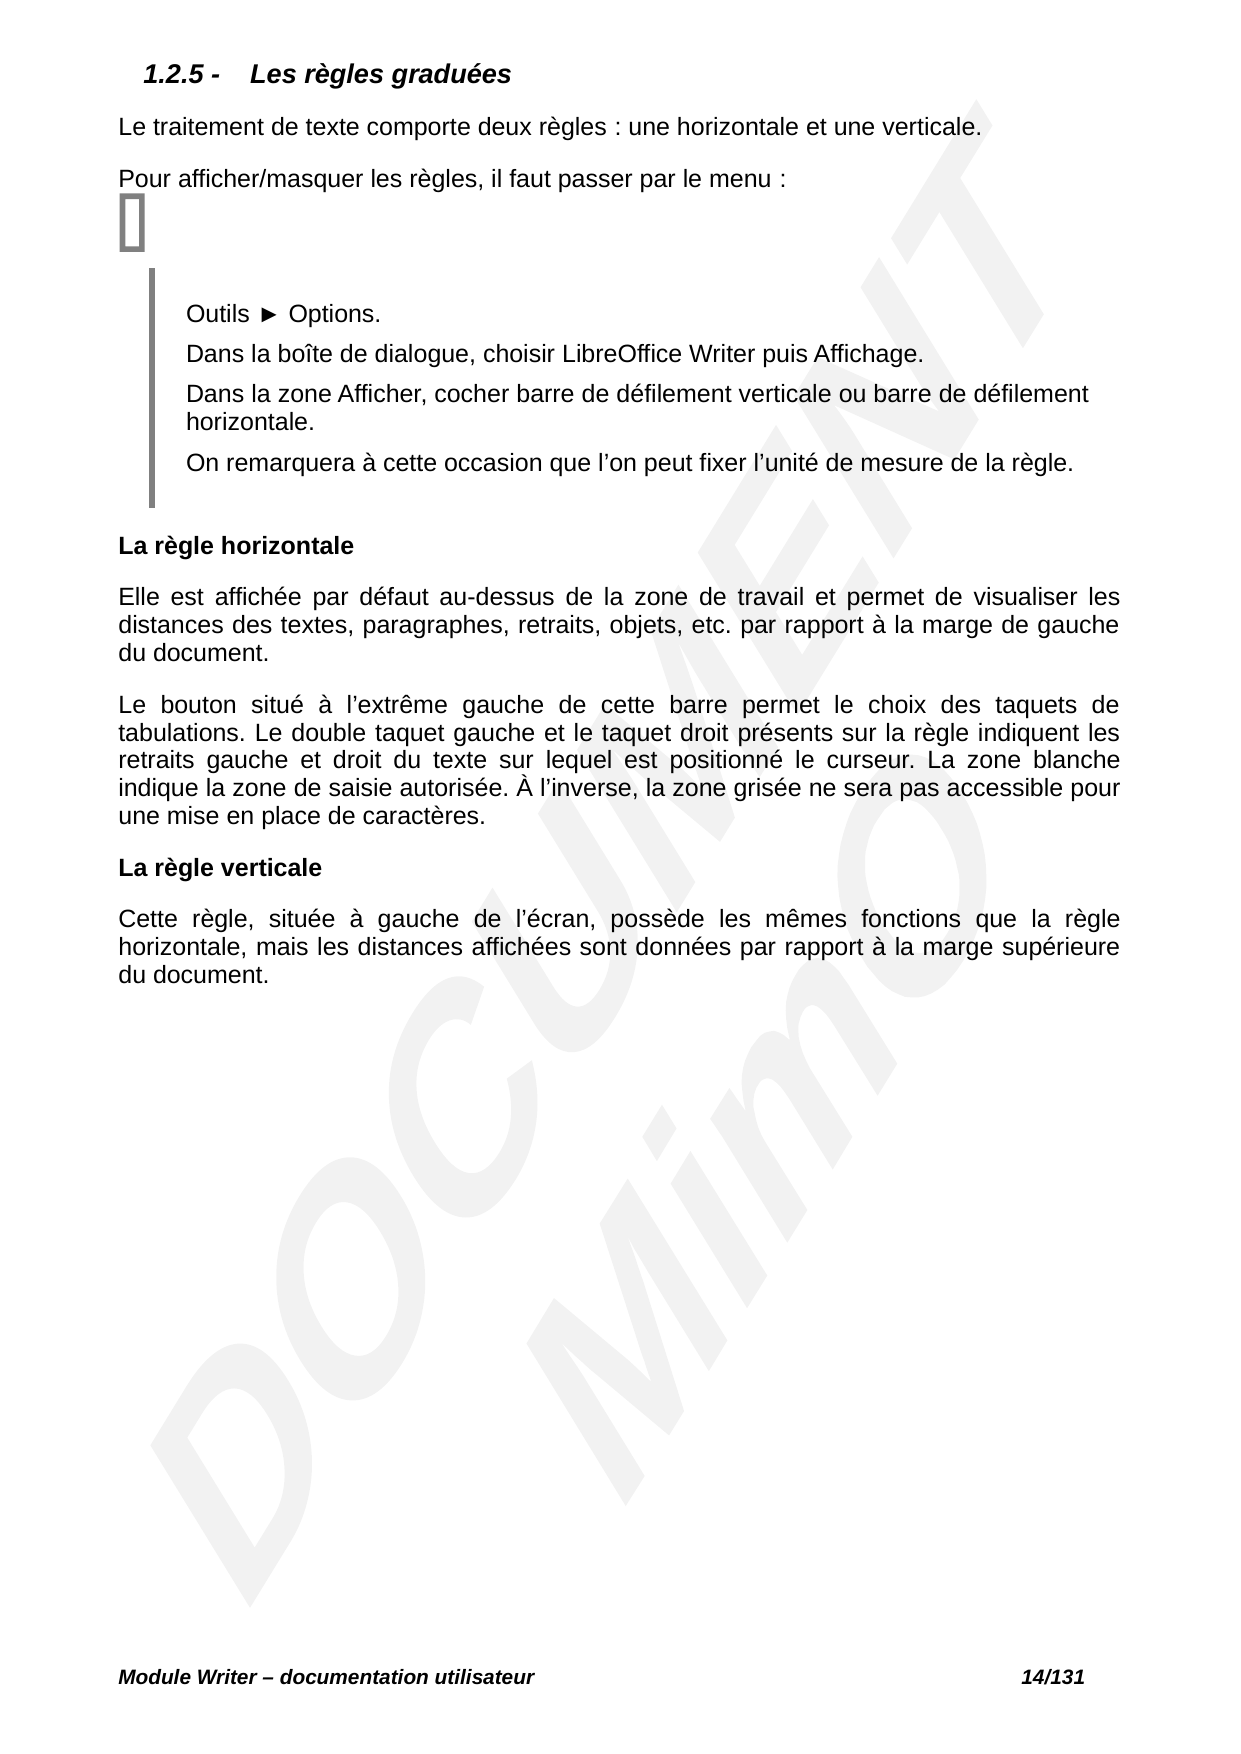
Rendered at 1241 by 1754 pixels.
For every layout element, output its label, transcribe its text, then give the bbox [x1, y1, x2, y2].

text Elle est affichée par défaut au-dessus de la zone de travail et permet de visualiser les distances des textes, paragraphes, retraits, objets, etc. par rapport à la marge de gauche du document. [118, 583, 1122, 667]
text La règle verticale [118, 854, 1122, 882]
text Le bouton situé à l’extrême gauche de cette barre permet le choix des taquets de tabulations. Le double taquet gauche et le taquet droit présents sur la règle indiquent les retraits gauche et droit du texte sur lequel est positionné le curseur. La zone blanche indique la zone de saisie autorisée. À l’inverse, la zone grisée ne sera pas accessible pour une mise en place de caractères. [118, 690, 1122, 830]
text Dans la zone Afficher, cocher barre de défilement verticale ou barre de défilement horizontale. [155, 349, 1122, 417]
text Le traitement de texte comporte deux règles : une horizontale et une verticale. [118, 113, 1122, 141]
subtitle Les règles graduées [143, 59, 1122, 89]
text La règle horizontale [118, 531, 1122, 559]
text Cette règle, située à gauche de l’écran, possède les mêmes fonctions que la règle horizontale, mais les distances affichées sont données par rapport à la marge supérieure du document. [118, 905, 1122, 989]
text Pour afficher/masquer les règles, il faut passer par le menu : [118, 164, 1122, 192]
text Outils ► Options. [155, 268, 1122, 309]
text On remarquera à cette occasion que l’on peut fixer l’unité de mesure de la règle. [155, 417, 1122, 508]
text 8 [118, 192, 1122, 268]
text Dans la boîte de dialogue, choisir LibreOffice Writer puis Affichage. [155, 309, 1122, 349]
